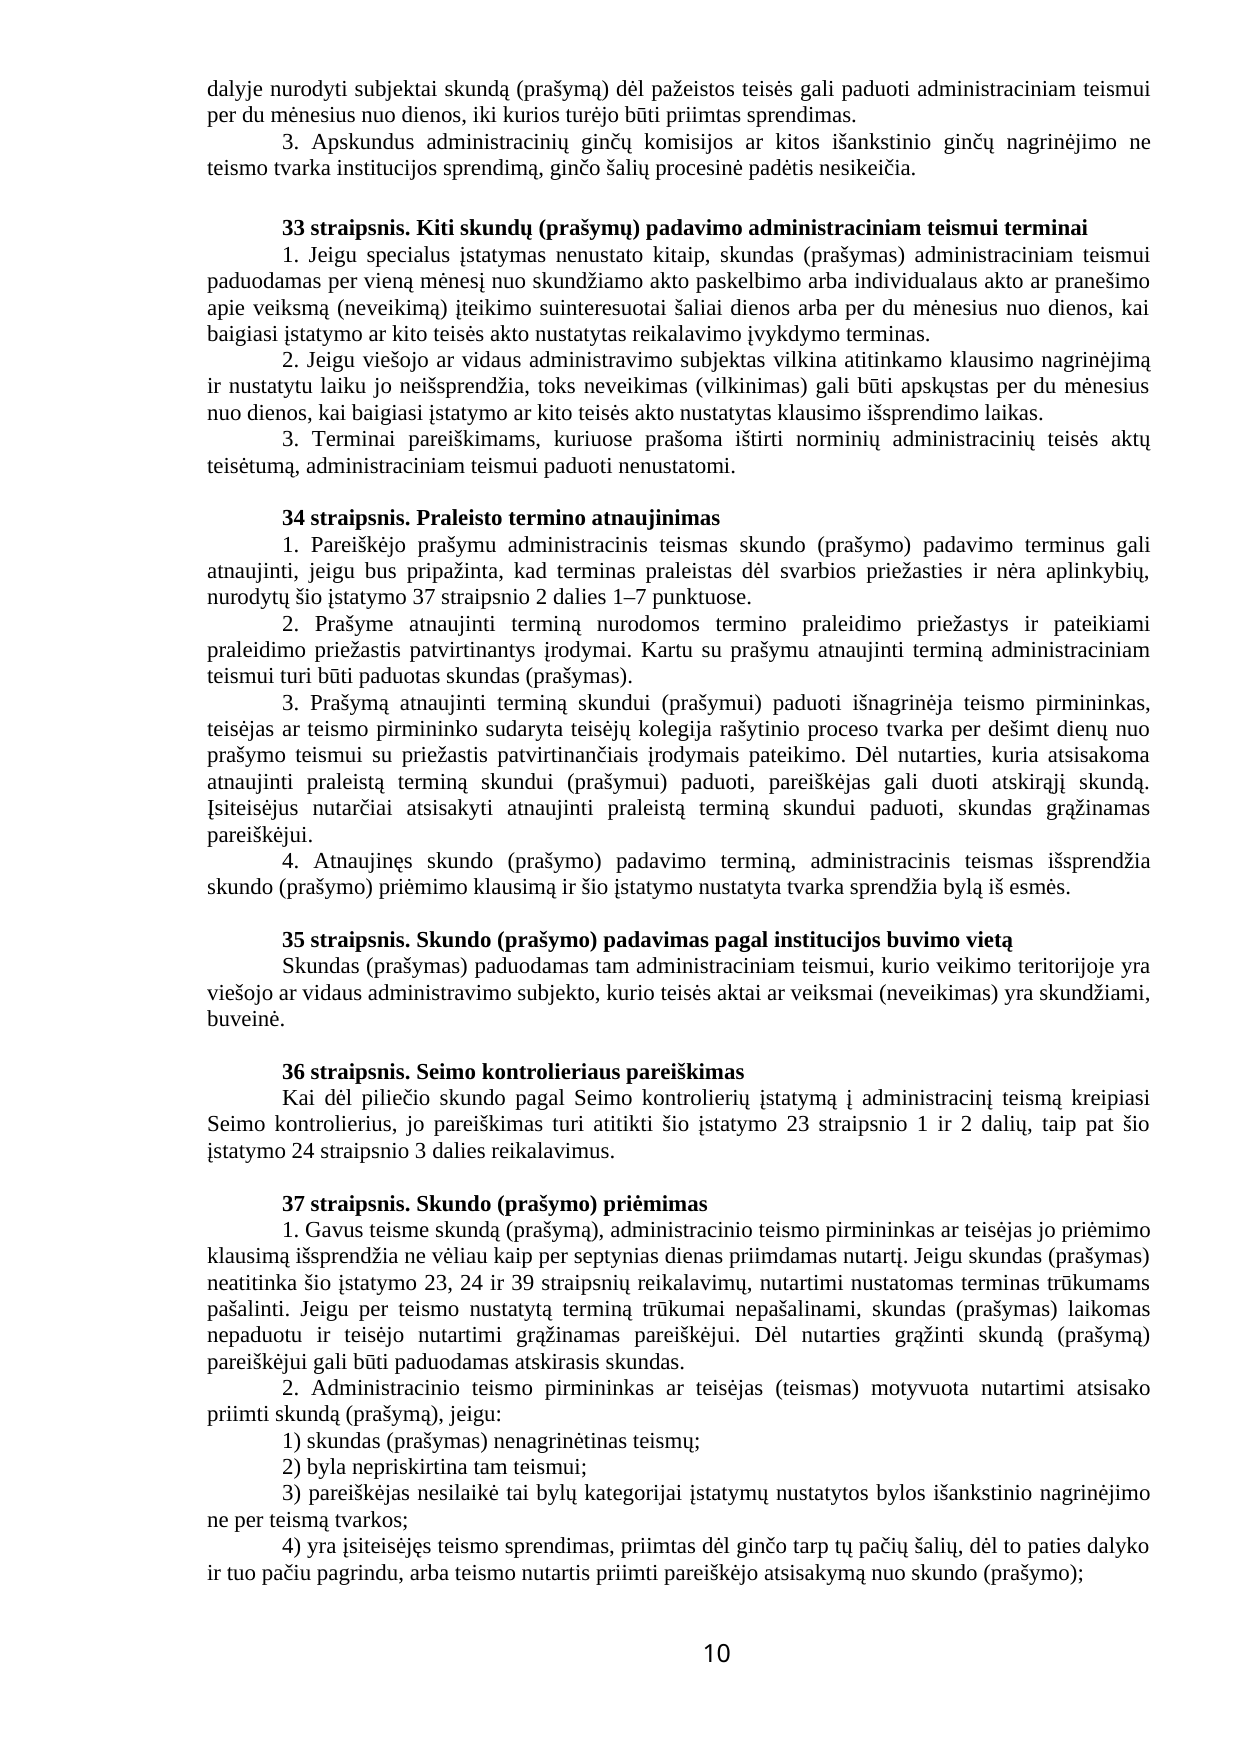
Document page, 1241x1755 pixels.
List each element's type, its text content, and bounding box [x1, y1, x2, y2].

text 37 straipsnis. Skundo (prašymo) priėmimas [207, 1189, 1152, 1216]
text 3. Prašymą atnaujinti terminą skundui (prašymui) paduoti išnagrinėja teismo pirmininkas, teisėjas ar teismo pirmininko sudaryta teisėjų kolegija rašytinio proceso tvarka per dešimt dienų nuo prašymo teismui su priežastis patvirtinančiais įrodymais pateikimo. Dėl nutarties, kuria atsisakoma atnaujinti praleistą terminą skundui (prašymui) paduoti, pareiškėjas gali duoti atskirąjį skundą. Įsiteisėjus nutarčiai atsisakyti atnaujinti praleistą terminą skundui paduoti, skundas grąžinamas pareiškėjui. [207, 689, 1152, 847]
text 1) skundas (prašymas) nenagrinėtinas teismų; [207, 1427, 1152, 1453]
text 2. Administracinio teismo pirmininkas ar teisėjas (teismas) motyvuota nutartimi atsisako priimti skundą (prašymą), jeigu: [207, 1374, 1152, 1427]
text 3. Terminai pareiškimams, kuriuose prašoma ištirti norminių administracinių teisės aktų teisėtumą, administraciniam teismui paduoti nenustatomi. [207, 425, 1152, 478]
text 36 straipsnis. Seimo kontrolieriaus pareiškimas [207, 1058, 1152, 1084]
text 2) byla nepriskirtina tam teismui; [207, 1453, 1152, 1479]
text 33 straipsnis. Kiti skundų (prašymų) padavimo administraciniam teismui terminai [282, 214, 1152, 241]
text 34 straipsnis. Praleisto termino atnaujinimas [207, 504, 1152, 531]
text Skundas (prašymas) paduodamas tam administraciniam teismui, kurio veikimo teritorijoje yra viešojo ar vidaus administravimo subjekto, kurio teisės aktai ar veiksmai (neveikimas) yra skundžiami, buveinė. [207, 952, 1152, 1031]
text 3. Apskundus administracinių ginčų komisijos ar kitos išankstinio ginčų nagrinėjimo ne teismo tvarka institucijos sprendimą, ginčo šalių procesinė padėtis nesikeičia. [207, 128, 1152, 180]
text 1. Jeigu specialus įstatymas nenustato kitaip, skundas (prašymas) administraciniam teismui paduodamas per vieną mėnesį nuo skundžiamo akto paskelbimo arba individualaus akto ar pranešimo apie veiksmą (neveikimą) įteikimo suinteresuotai šaliai dienos arba per du mėnesius nuo dienos, kai baigiasi įstatymo ar kito teisės akto nustatytas reikalavimo įvykdymo terminas. [207, 241, 1152, 346]
text Kai dėl piliečio skundo pagal Seimo kontrolierių įstatymą į administracinį teismą kreipiasi Seimo kontrolierius, jo pareiškimas turi atitikti šio įstatymo 23 straipsnio 1 ir 2 dalių, taip pat šio įstatymo 24 straipsnio 3 dalies reikalavimus. [207, 1084, 1152, 1163]
text 1. Gavus teisme skundą (prašymą), administracinio teismo pirmininkas ar teisėjas jo priėmimo klausimą išsprendžia ne vėliau kaip per septynias dienas priimdamas nutartį. Jeigu skundas (prašymas) neatitinka šio įstatymo 23, 24 ir 39 straipsnių reikalavimų, nutartimi nustatomas terminas trūkumams pašalinti. Jeigu per teismo nustatytą terminą trūkumai nepašalinami, skundas (prašymas) laikomas nepaduotu ir teisėjo nutartimi grąžinamas pareiškėjui. Dėl nutarties grąžinti skundą (prašymą) pareiškėjui gali būti paduodamas atskirasis skundas. [207, 1216, 1152, 1374]
text 2. Prašyme atnaujinti terminą nurodomos termino praleidimo priežastys ir pateikiami praleidimo priežastis patvirtinantys įrodymai. Kartu su prašymu atnaujinti terminą administraciniam teismui turi būti paduotas skundas (prašymas). [207, 610, 1152, 689]
text 1. Pareiškėjo prašymu administracinis teismas skundo (prašymo) padavimo terminus gali atnaujinti, jeigu bus pripažinta, kad terminas praleistas dėl svarbios priežasties ir nėra aplinkybių, nurodytų šio įstatymo 37 straipsnio 2 dalies 1–7 punktuose. [207, 531, 1152, 610]
text dalyje nurodyti subjektai skundą (prašymą) dėl pažeistos teisės gali paduoti administraciniam teismui per du mėnesius nuo dienos, iki kurios turėjo būti priimtas sprendimas. [207, 75, 1152, 128]
text 4. Atnaujinęs skundo (prašymo) padavimo terminą, administracinis teismas išsprendžia skundo (prašymo) priėmimo klausimą ir šio įstatymo nustatyta tvarka sprendžia bylą iš esmės. [207, 847, 1152, 900]
text 3) pareiškėjas nesilaikė tai bylų kategorijai įstatymų nustatytos bylos išankstinio nagrinėjimo ne per teismą tvarkos; [207, 1479, 1152, 1532]
text 4) yra įsiteisėjęs teismo sprendimas, priimtas dėl ginčo tarp tų pačių šalių, dėl to paties dalyko ir tuo pačiu pagrindu, arba teismo nutartis priimti pareiškėjo atsisakymą nuo skundo (prašymo); [207, 1532, 1152, 1585]
text 2. Jeigu viešojo ar vidaus administravimo subjektas vilkina atitinkamo klausimo nagrinėjimą ir nustatytu laiku jo neišsprendžia, toks neveikimas (vilkinimas) gali būti apskųstas per du mėnesius nuo dienos, kai baigiasi įstatymo ar kito teisės akto nustatytas klausimo išsprendimo laikas. [207, 346, 1152, 425]
text 35 straipsnis. Skundo (prašymo) padavimas pagal institucijos buvimo vietą [207, 926, 1152, 952]
